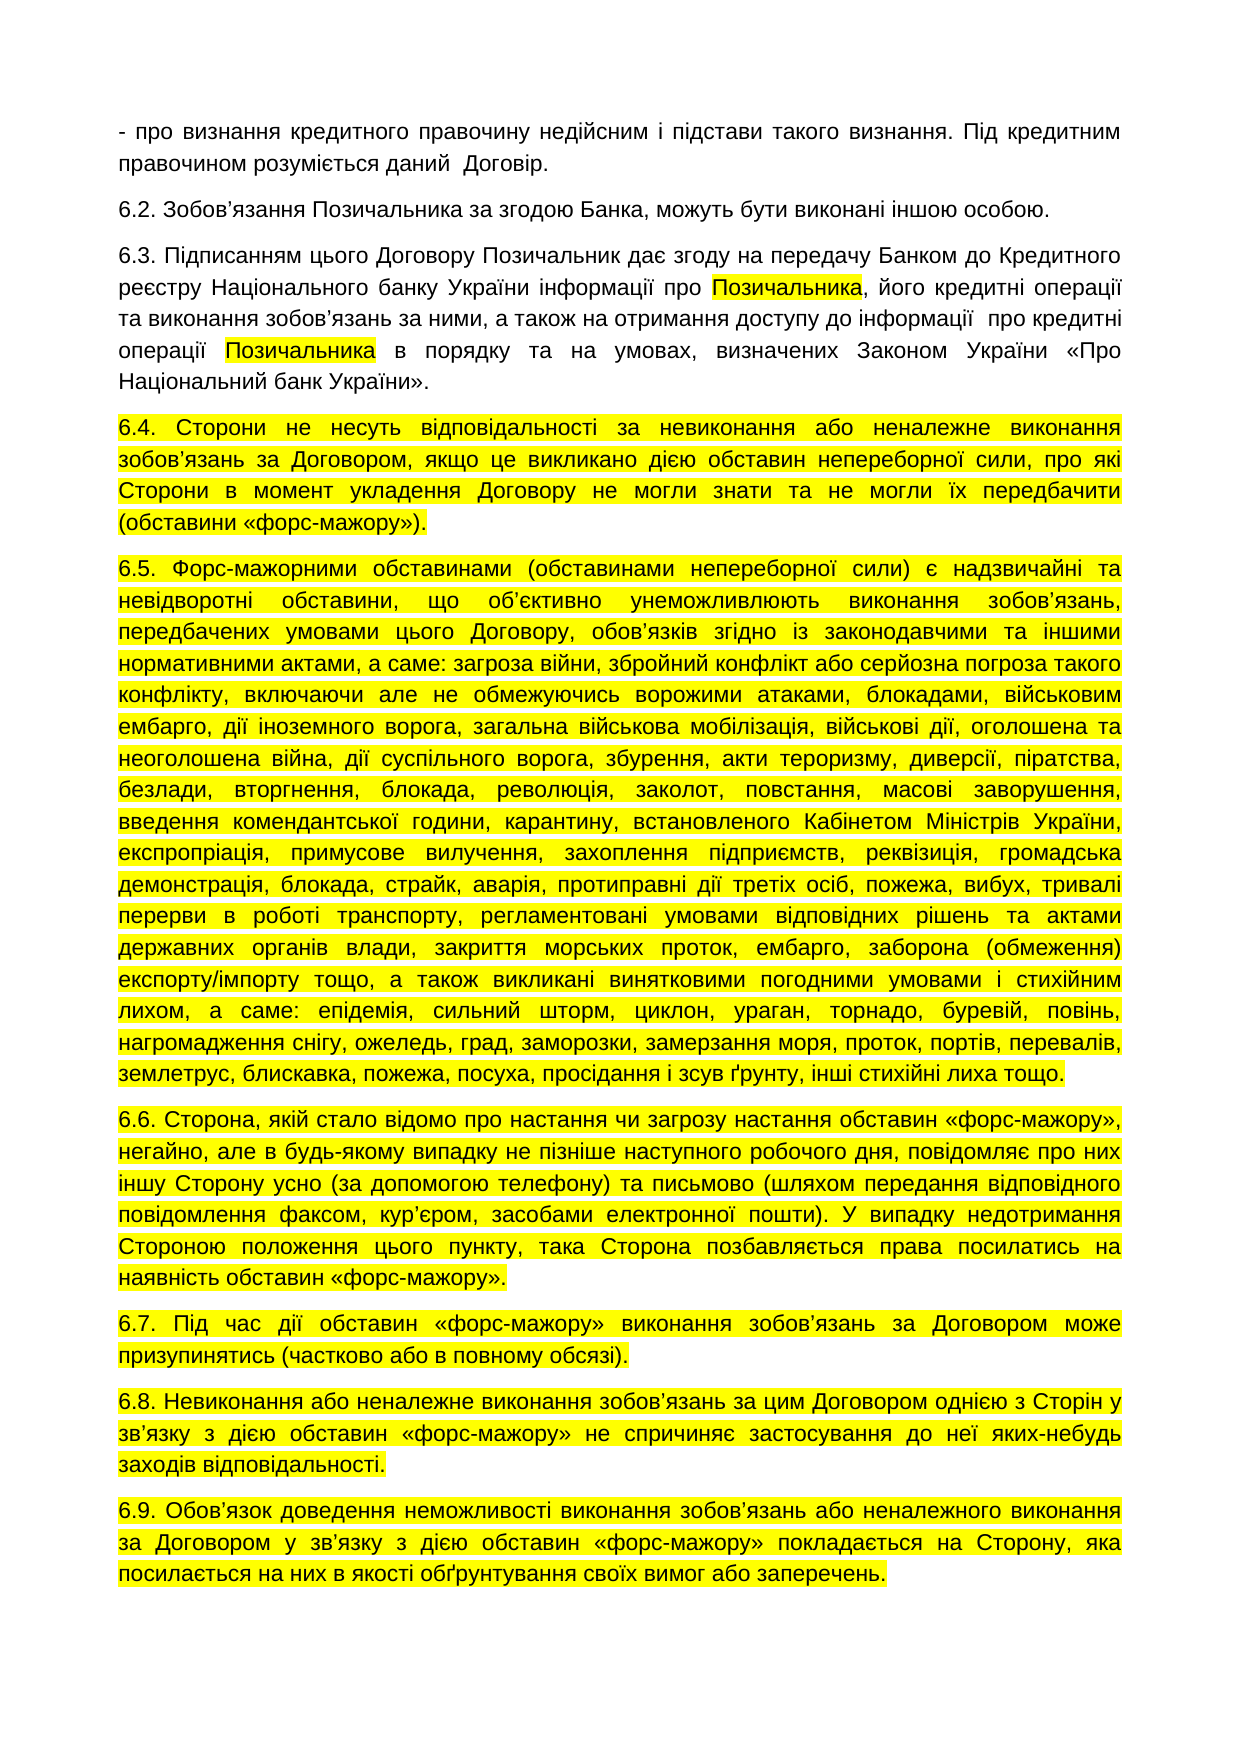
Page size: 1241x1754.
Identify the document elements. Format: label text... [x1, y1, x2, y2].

text - про визнання кредитного правочину недійсним i підстави такого визнання. Пiд кредитним правочином розуміється даний Договір. [118, 118, 1122, 176]
text 6.4. Сторони не несуть відповідальності за невиконання або неналежне виконання зобов’язань за Договором, якщо це викликано дією обставин непереборної сили, про які Сторони в момент укладення Договору не могли знати та не могли їх передбачити (обставини «форс-мажору»). [118, 414, 1122, 535]
text 6.6. Сторона, якій стало відомо про настання чи загрозу настання обставин «форс-мажору», негайно, але в будь-якому випадку не пізніше наступного робочого дня, повідомляє про них іншу Сторону усно (за допомогою телефону) та письмово (шляхом передання відповідного повідомлення факсом, кур’єром, засобами електронної пошти). У випадку недотримання Стороною положення цього пункту, така Сторона позбавляється права посилатись на наявність обставин «форс-мажору». [118, 1106, 1122, 1291]
text 6.9. Обов’язок доведення неможливості виконання зобов’язань або неналежного виконання за Договором у зв’язку з дією обставин «форс-мажору» покладається на Сторону, яка посилається на них в якості обґрунтування своїх вимог або заперечень. [118, 1497, 1122, 1587]
text 6.3. Підписанням цього Договору Позичальник дає згоду на передачу Банком до Кредитного реєстру Національного банку України інформації про Позичальника, його кредитні операції та виконання зобов’язань за ними, а також на отримання доступу до інформації про кредитні операції Позичальника в порядку та на умовах, визначених Законом України «Про Національний банк України». [118, 242, 1122, 394]
text 6.5. Форс-мажорними обставинами (обставинами непереборної сили) є надзвичайні та невідворотні обставини, що об’єктивно унеможливлюють виконання зобов’язань, передбачених умовами цього Договору, обов’язків згідно із законодавчими та іншими нормативними актами, а саме: загроза війни, збройний конфлікт або серйозна погроза такого конфлікту, включаючи але не обмежуючись ворожими атаками, блокадами, військовим ембарго, дії іноземного ворога, загальна військова мобілізація, військові дії, оголошена та неоголошена війна, дії суспільного ворога, збурення, акти тероризму, диверсії, піратства, безлади, вторгнення, блокада, революція, заколот, повстання, масові заворушення, введення комендантської години, карантину, встановленого Кабінетом Міністрів України, експропріація, примусове вилучення, захоплення підприємств, реквізиція, громадська демонстрація, блокада, страйк, аварія, протиправні дії третіх осіб, пожежа, вибух, тривалі перерви в роботі транспорту, регламентовані умовами відповідних рішень та актами державних органів влади, закриття морських проток, ембарго, заборона (обмеження) експорту/імпорту тощо, а також викликані винятковими погодними умовами і стихійним лихом, а саме: епідемія, сильний шторм, циклон, ураган, торнадо, буревій, повінь, нагромадження снігу, ожеледь, град, заморозки, замерзання моря, проток, портів, перевалів, землетрус, блискавка, пожежа, посуха, просідання і зсув ґрунту, інші стихійні лиха тощо. [118, 555, 1122, 1087]
text 6.7. Під час дії обставин «форс-мажору» виконання зобов’язань за Договором може призупинятись (частково або в повному обсязі). [118, 1310, 1122, 1368]
text 6.2. Зобов’язання Позичальника за згодою Банка, можуть бути виконані іншою особою. [118, 196, 1122, 222]
text 6.8. Невиконання або неналежне виконання зобов’язань за цим Договором однією з Сторін у зв’язку з дією обставин «форс-мажору» не спричиняє застосування до неї яких-небудь заходів відповідальності. [118, 1388, 1122, 1477]
